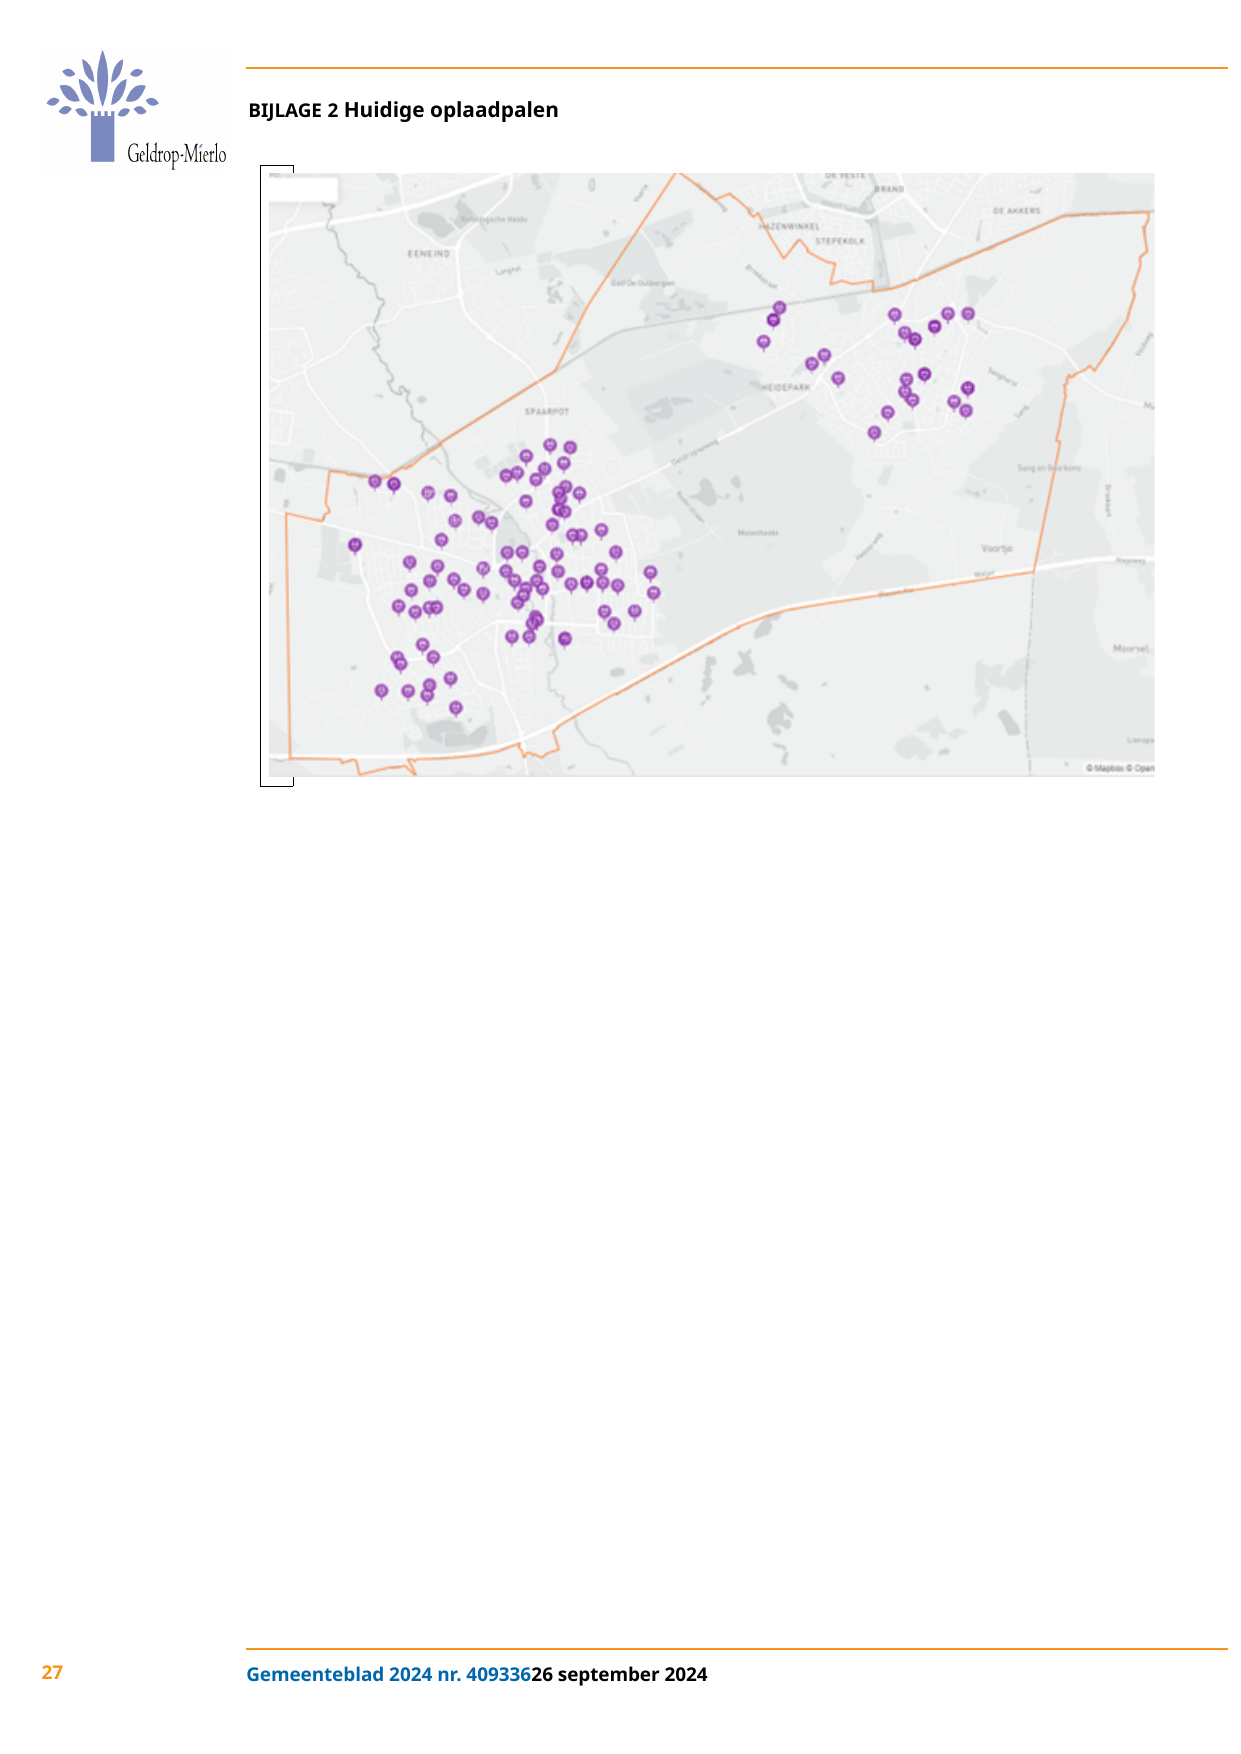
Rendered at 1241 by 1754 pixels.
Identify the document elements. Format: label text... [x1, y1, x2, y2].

picture [41, 47, 231, 172]
picture [268, 173, 1155, 777]
text BIJLAGE 2 Huidige oplaadpalen [248, 95, 1152, 123]
